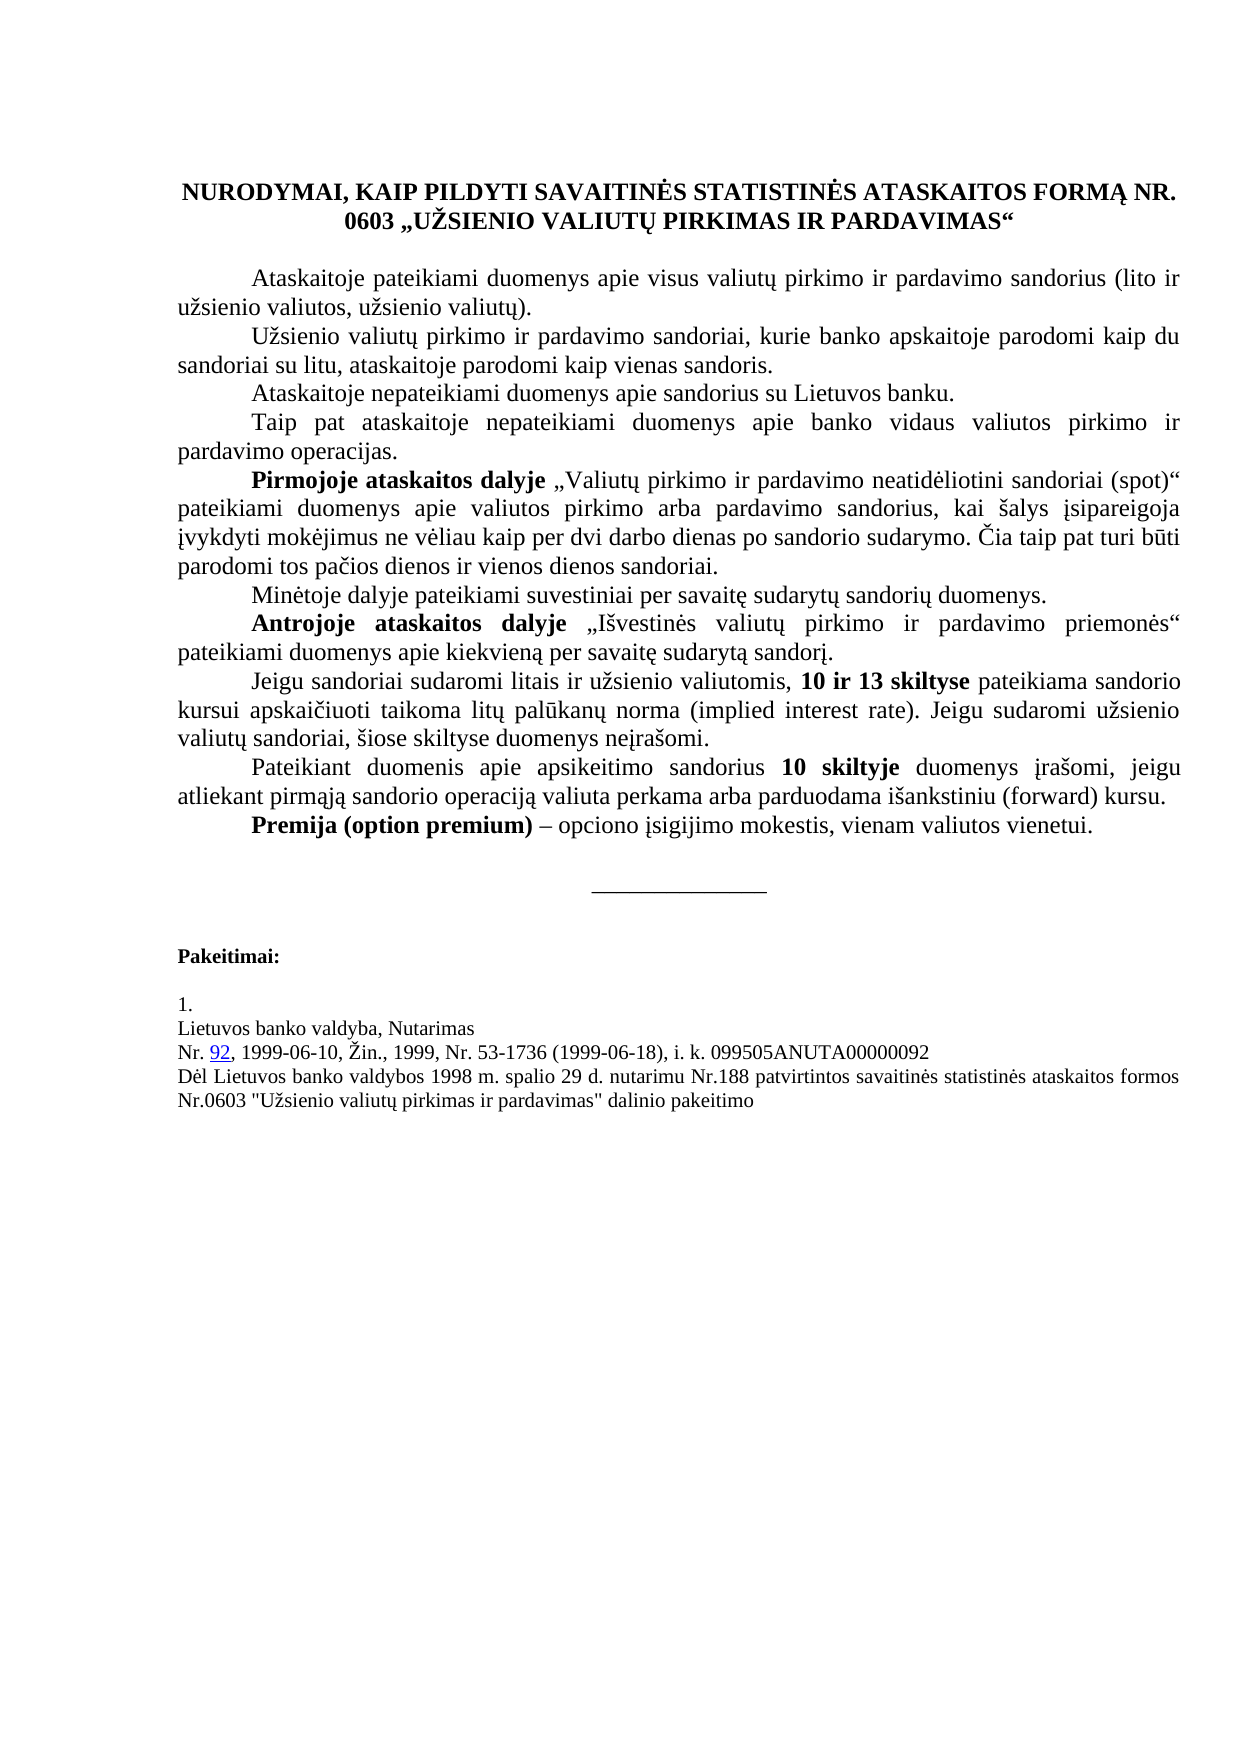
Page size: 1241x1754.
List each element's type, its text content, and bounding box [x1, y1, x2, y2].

text ______________ [177, 867, 1181, 896]
text Ataskaitoje pateikiami duomenys apie visus valiutų pirkimo ir pardavimo sandorius (lito ir užsienio valiutos, užsienio valiutų). [177, 263, 1181, 321]
text Antrojoje ataskaitos dalyje „Išvestinės valiutų pirkimo ir pardavimo priemonės“ pateikiami duomenys apie kiekvieną per savaitę sudarytą sandorį. [177, 608, 1181, 666]
text Pirmojoje ataskaitos dalyje „Valiutų pirkimo ir pardavimo neatidėliotini sandoriai (spot)“ pateikiami duomenys apie valiutos pirkimo arba pardavimo sandorius, kai šalys įsipareigoja įvykdyti mokėjimus ne vėliau kaip per dvi darbo dienas po sandorio sudarymo. Čia taip pat turi būti parodomi tos pačios dienos ir vienos dienos sandoriai. [177, 465, 1181, 580]
text Minėtoje dalyje pateikiami suvestiniai per savaitę sudarytų sandorių duomenys. [177, 580, 1181, 608]
text Dėl Lietuvos banko valdybos 1998 m. spalio 29 d. nutarimu Nr.188 patvirtintos savaitinės statistinės ataskaitos formos Nr.0603 "Užsienio valiutų pirkimas ir pardavimas" dalinio pakeitimo [177, 1064, 1181, 1112]
text 1. [177, 992, 1181, 1016]
text Pakeitimai: [177, 944, 1181, 968]
text Pateikiant duomenis apie apsikeitimo sandorius 10 skiltyje duomenys įrašomi, jeigu atliekant pirmąją sandorio operaciją valiuta perkama arba parduodama išankstiniu (forward) kursu. [177, 752, 1181, 810]
text Premija (option premium) – opciono įsigijimo mokestis, vienam valiutos vienetui. [177, 810, 1181, 838]
text Lietuvos banko valdyba, Nutarimas [177, 1016, 1181, 1040]
text Jeigu sandoriai sudaromi litais ir užsienio valiutomis, 10 ir 13 skiltyse pateikiama sandorio kursui apskaičiuoti taikoma litų palūkanų norma (implied interest rate). Jeigu sudaromi užsienio valiutų sandoriai, šiose skiltyse duomenys neįrašomi. [177, 666, 1181, 752]
text Taip pat ataskaitoje nepateikiami duomenys apie banko vidaus valiutos pirkimo ir pardavimo operacijas. [177, 407, 1181, 465]
text Nr. 92, 1999-06-10, Žin., 1999, Nr. 53-1736 (1999-06-18), i. k. 099505ANUTA00000092 [177, 1040, 1181, 1064]
text Užsienio valiutų pirkimo ir pardavimo sandoriai, kurie banko apskaitoje parodomi kaip du sandoriai su litu, ataskaitoje parodomi kaip vienas sandoris. [177, 321, 1181, 378]
text Nurodymai, kaip pildyti savaitinės statistinės ataskaitos formą Nr. 0603 „Užsienio valiutų pirkimas ir pardavimas“ [177, 177, 1181, 235]
text Ataskaitoje nepateikiami duomenys apie sandorius su Lietuvos banku. [177, 378, 1181, 407]
